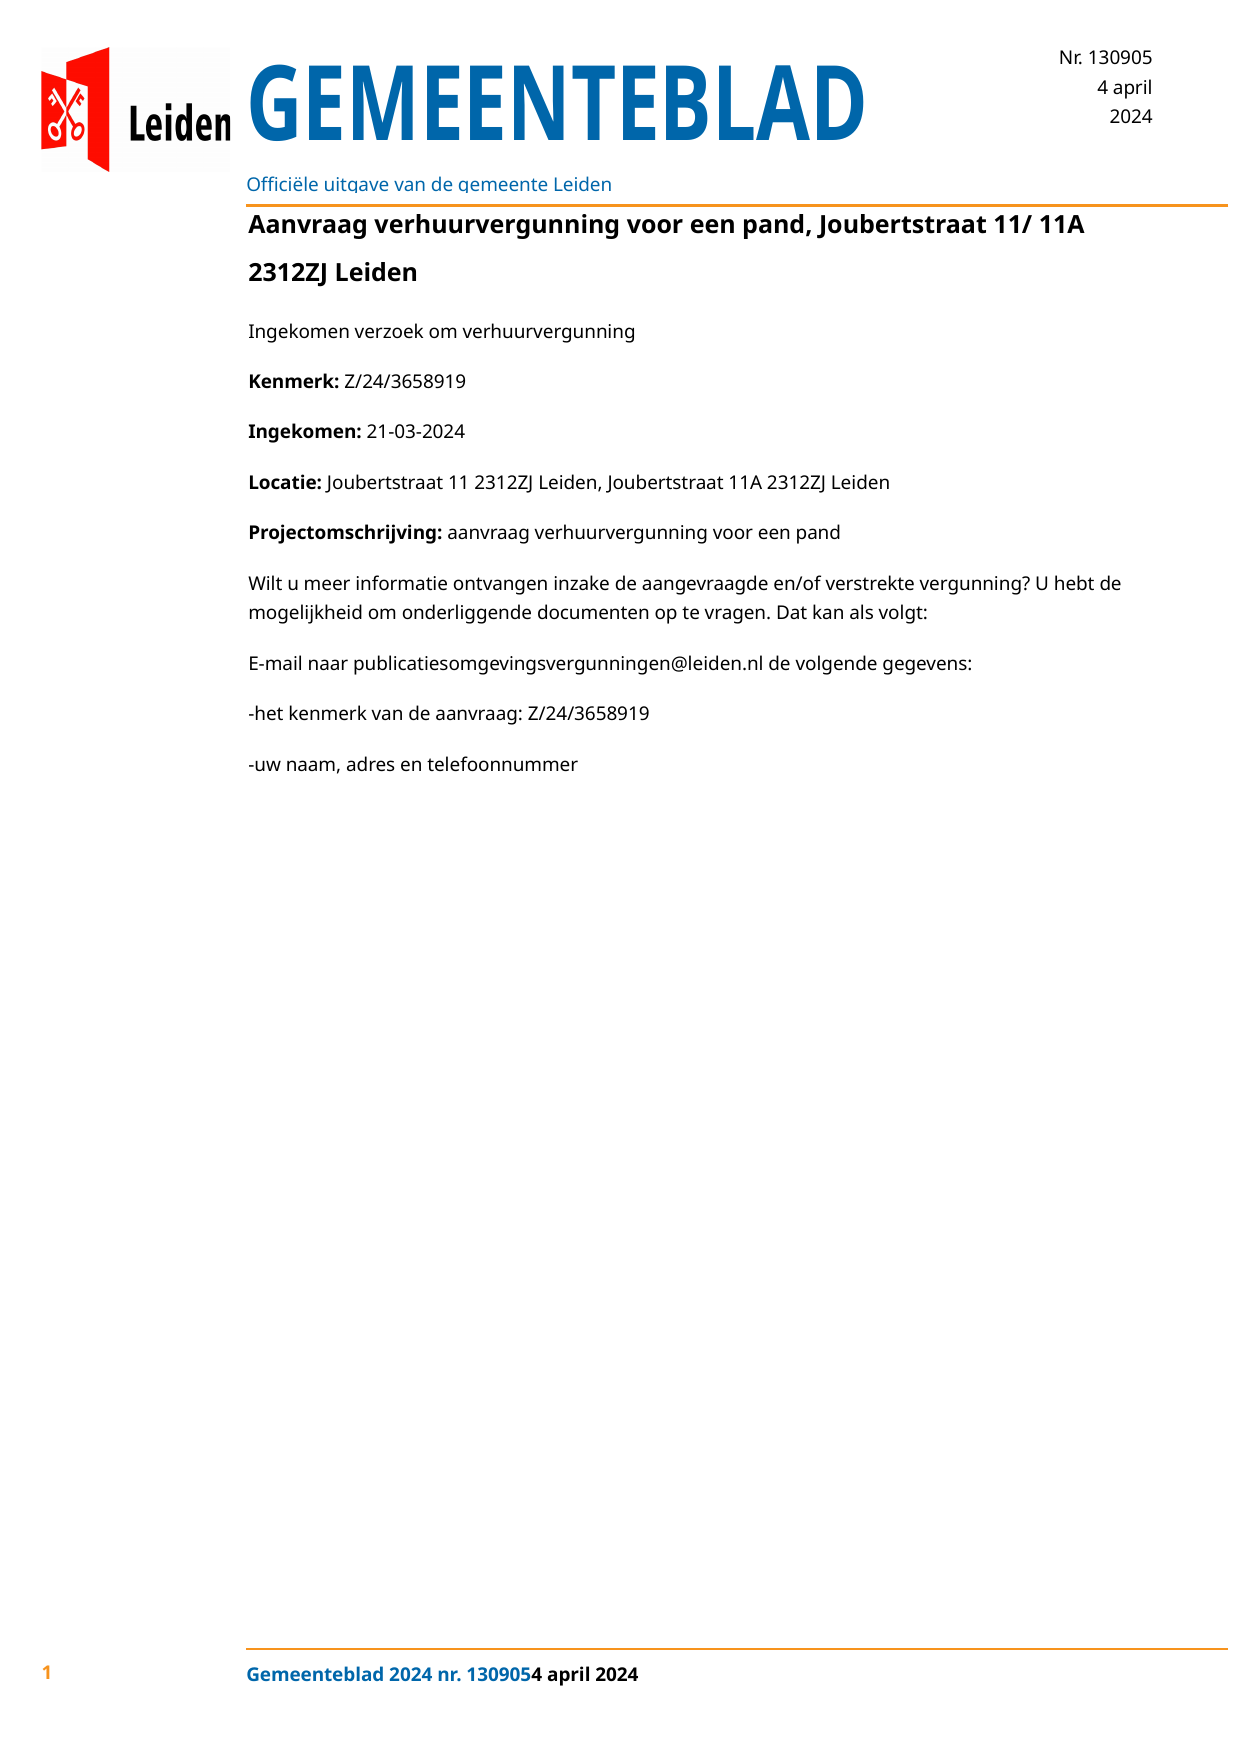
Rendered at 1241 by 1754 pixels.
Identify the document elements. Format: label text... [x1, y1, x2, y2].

text Ingekomen: 21-03-2024 [248, 419, 1152, 444]
text Ingekomen verzoek om verhuurvergunning [248, 318, 1152, 344]
text Projectomschrijving: aanvraag verhuurvergunning voor een pand [248, 519, 1152, 545]
text Wilt u meer informatie ontvangen inzake de aangevraagde en/of verstrekte vergunning? U hebt de mogelijkheid om onderliggende documenten op te vragen. Dat kan als volgt: [248, 570, 1152, 625]
text Locatie: Joubertstraat 11 2312ZJ Leiden, Joubertstraat 11A 2312ZJ Leiden [248, 469, 1152, 495]
text E-mail naar publicatiesomgevingsvergunningen@leiden.nl de volgende gegevens: [248, 650, 1152, 676]
text -uw naam, adres en telefoonnummer [248, 751, 1152, 777]
text -het kenmerk van de aanvraag: Z/24/3658919 [248, 700, 1152, 726]
text Aanvraag verhuurvergunning voor een pand, Joubertstraat 11/ 11A 2312ZJ Leiden [248, 207, 1152, 288]
text Kenmerk: Z/24/3658919 [248, 368, 1152, 394]
picture [41, 47, 231, 172]
